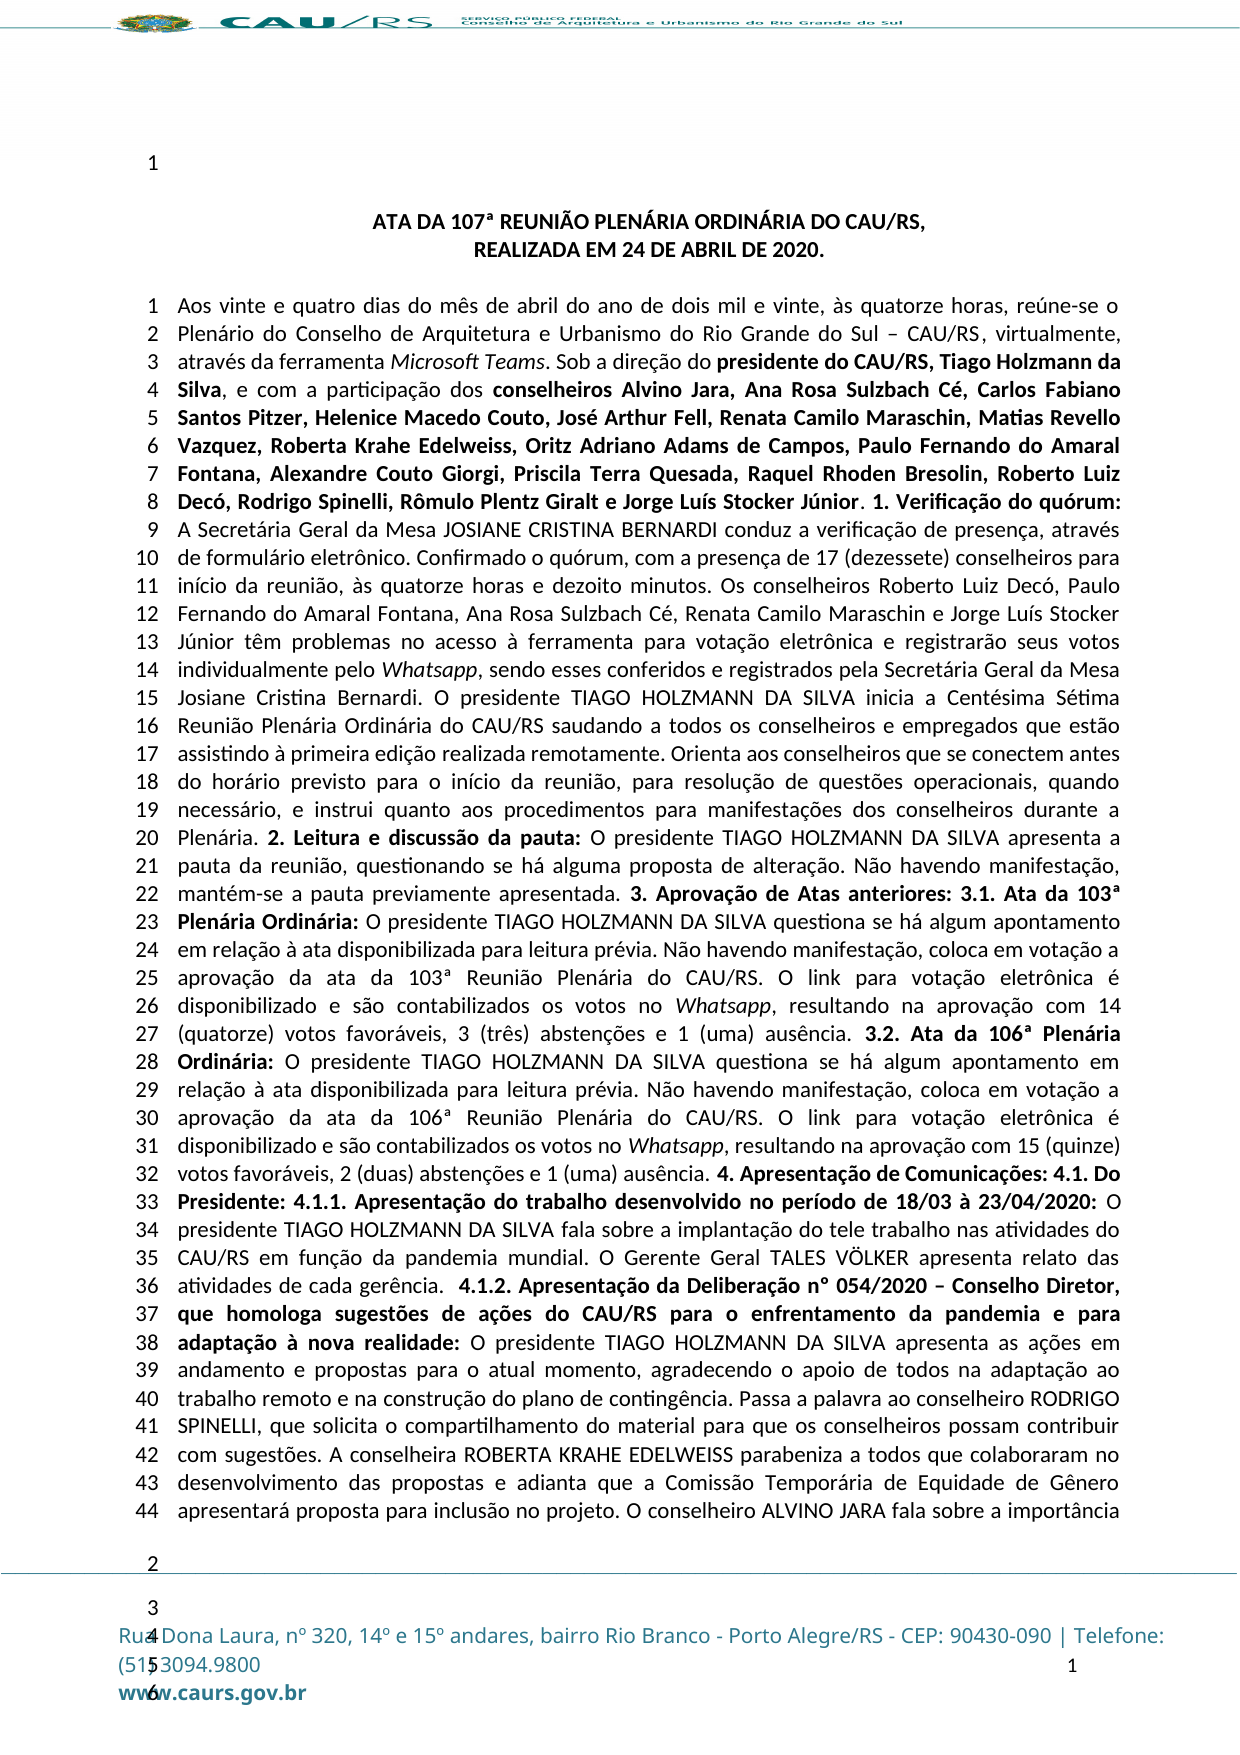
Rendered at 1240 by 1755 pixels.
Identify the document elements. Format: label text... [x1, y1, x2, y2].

text REALIZADA EM 24 DE ABRIL DE 2020. [177, 235, 1121, 263]
text Aos vinte e quatro dias do mês de abril do ano de dois mil e vinte, às quatorze horas, reúne-se o Plenário do Conselho de Arquitetura e Urbanismo do Rio Grande do Sul – CAU/RS, virtualmente, através da ferramenta Microsoft Teams. Sob a direção do presidente do CAU/RS, Tiago Holzmann da Silva, e com a participação dos conselheiros Alvino Jara, Ana Rosa Sulzbach Cé, Carlos Fabiano Santos Pitzer, Helenice Macedo Couto, José Arthur Fell, Renata Camilo Maraschin, Matias Revello Vazquez, Roberta Krahe Edelweiss, Oritz Adriano Adams de Campos, Paulo Fernando do Amaral Fontana, Alexandre Couto Giorgi, Priscila Terra Quesada, Raquel Rhoden Bresolin, Roberto Luiz Decó, Rodrigo Spinelli, Rômulo Plentz Giralt e Jorge Luís Stocker Júnior. 1. Verificação do quórum: A Secretária Geral da Mesa JOSIANE CRISTINA BERNARDI conduz a verificação de presença, através de formulário eletrônico. Confirmado o quórum, com a presença de 17 (dezessete) conselheiros para início da reunião, às quatorze horas e dezoito minutos. Os conselheiros Roberto Luiz Decó, Paulo Fernando do Amaral Fontana, Ana Rosa Sulzbach Cé, Renata Camilo Maraschin e Jorge Luís Stocker Júnior têm problemas no acesso à ferramenta para votação eletrônica e registrarão seus votos individualmente pelo Whatsapp, sendo esses conferidos e registrados pela Secretária Geral da Mesa Josiane Cristina Bernardi. O presidente TIAGO HOLZMANN DA SILVA inicia a Centésima Sétima Reunião Plenária Ordinária do CAU/RS saudando a todos os conselheiros e empregados que estão assistindo à primeira edição realizada remotamente. Orienta aos conselheiros que se conectem antes do horário previsto para o início da reunião, para resolução de questões operacionais, quando necessário, e instrui quanto aos procedimentos para manifestações dos conselheiros durante a Plenária. 2. Leitura e discussão da pauta: O presidente TIAGO HOLZMANN DA SILVA apresenta a pauta da reunião, questionando se há alguma proposta de alteração. Não havendo manifestação, mantém-se a pauta previamente apresentada. 3. Aprovação de Atas anteriores: 3.1. Ata da 103ª Plenária Ordinária: O presidente TIAGO HOLZMANN DA SILVA questiona se há algum apontamento em relação à ata disponibilizada para leitura prévia. Não havendo manifestação, coloca em votação a aprovação da ata da 103ª Reunião Plenária do CAU/RS. O link para votação eletrônica é disponibilizado e são contabilizados os votos no Whatsapp, resultando na aprovação com 14 (quatorze) votos favoráveis, 3 (três) abstenções e 1 (uma) ausência. 3.2. Ata da 106ª Plenária Ordinária: O presidente TIAGO HOLZMANN DA SILVA questiona se há algum apontamento em relação à ata disponibilizada para leitura prévia. Não havendo manifestação, coloca em votação a aprovação da ata da 106ª Reunião Plenária do CAU/RS. O link para votação eletrônica é disponibilizado e são contabilizados os votos no Whatsapp, resultando na aprovação com 15 (quinze) votos favoráveis, 2 (duas) abstenções e 1 (uma) ausência. 4. Apresentação de Comunicações: 4.1. Do Presidente: 4.1.1. Apresentação do trabalho desenvolvido no período de 18/03 à 23/04/2020: O presidente TIAGO HOLZMANN DA SILVA fala sobre a implantação do tele trabalho nas atividades do CAU/RS em função da pandemia mundial. O Gerente Geral TALES VÖLKER apresenta relato das atividades de cada gerência. 4.1.2. Apresentação da Deliberação nº 054/2020 – Conselho Diretor, que homologa sugestões de ações do CAU/RS para o enfrentamento da pandemia e para adaptação à nova realidade: O presidente TIAGO HOLZMANN DA SILVA apresenta as ações em andamento e propostas para o atual momento, agradecendo o apoio de todos na adaptação ao trabalho remoto e na construção do plano de contingência. Passa a palavra ao conselheiro RODRIGO SPINELLI, que solicita o compartilhamento do material para que os conselheiros possam contribuir com sugestões. A conselheira ROBERTA KRAHE EDELWEISS parabeniza a todos que colaboraram no desenvolvimento das propostas e adianta que a Comissão Temporária de Equidade de Gênero apresentará proposta para inclusão no projeto. O conselheiro ALVINO JARA fala sobre a importância [177, 291, 1121, 1524]
text ATA DA 107ª REUNIÃO PLENÁRIA ORDINÁRIA DO CAU/RS, [177, 207, 1121, 235]
